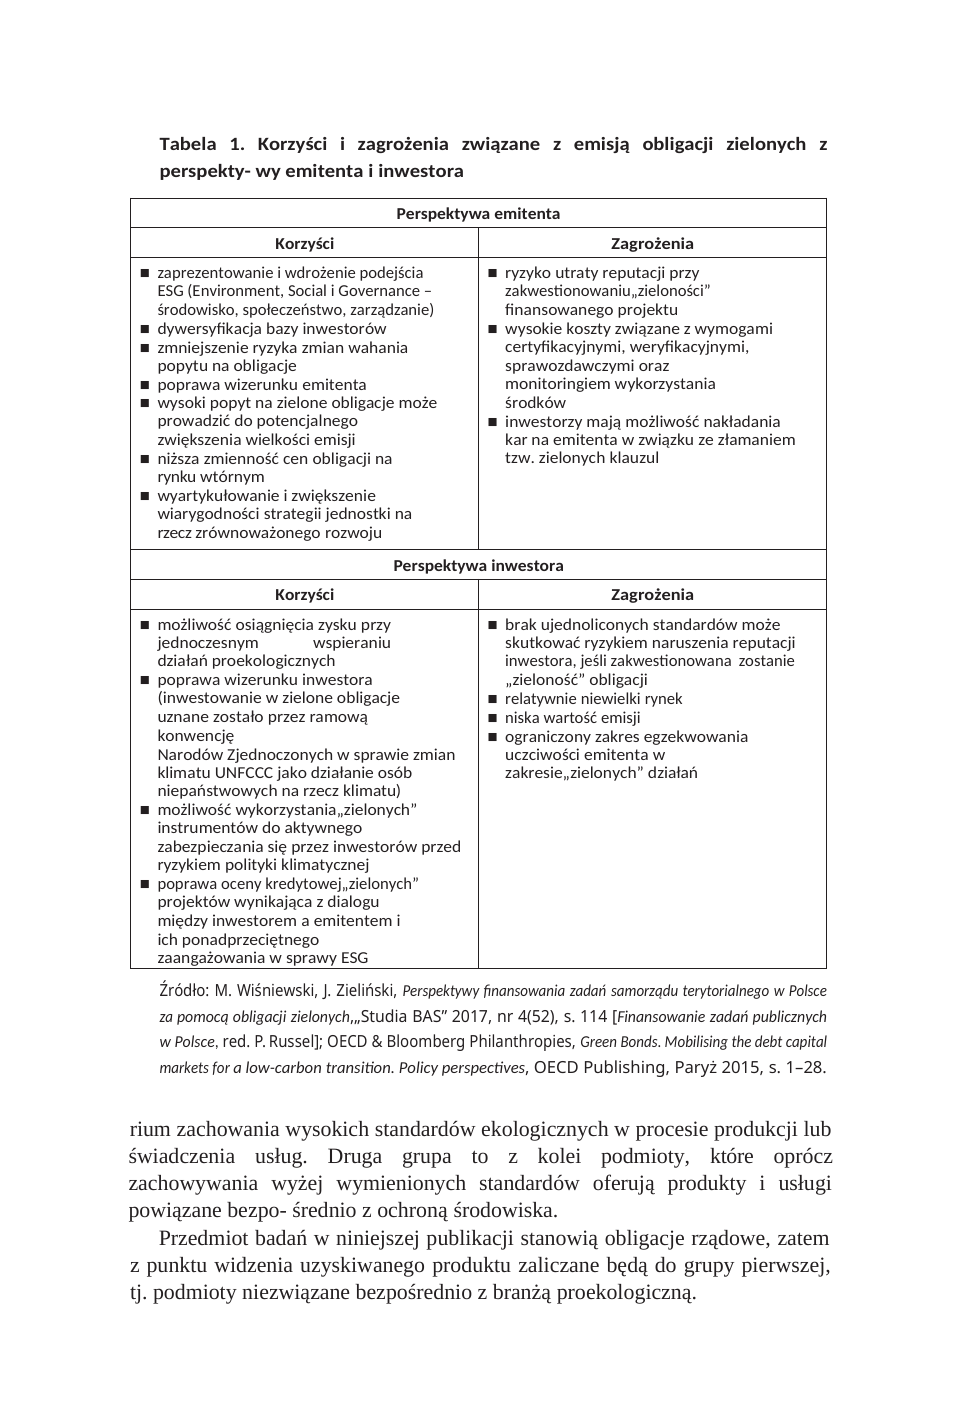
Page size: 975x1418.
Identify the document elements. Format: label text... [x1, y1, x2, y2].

table_cell Perspektywa inwestora [131, 550, 826, 579]
table_cell Zagrożenia [479, 580, 826, 608]
text Tabela 1. Korzyści i zagrożenia związane z emisją obligacji zielonych z perspekty- wy emitenta i inwestora [159, 132, 828, 182]
table_cell Zagrożenia [479, 228, 826, 257]
table_cell brak ujednoliconych standardów może skutkować ryzykiem naruszenia reputacji inwestora, jeśli zakwestionowana zostanie „zieloność” obligacji relatywnie niewielki rynek niska wartość emisji ograniczony zakres egzekwowania uczciwości emitenta w zakresie„zielonych” działań [479, 610, 826, 968]
text Przedmiot badań w niniejszej publikacji stanowią obligacje rządowe, zatem z punktu widzenia uzyskiwanego produktu zaliczane będą do grupy pierwszej, tj. podmioty niezwiązane bezpośrednio z branżą proekologiczną. [130, 1225, 831, 1304]
table_cell ryzyko utraty reputacji przy zakwestionowaniu„zieloności” finansowanego projektu wysokie koszty związane z wymogami certyfikacyjnymi, weryfikacyjnymi, sprawozdawczymi oraz monitoringiem wykorzystania środków inwestorzy mają możliwość nakładania kar na emitenta w związku ze złamaniem tzw. zielonych klauzul [479, 258, 826, 549]
text Źródło: M. Wiśniewski, J. Zieliński, Perspektywy finansowania zadań samorządu terytorialnego w Polsce za pomocą obligacji zielonych,„Studia BAS” 2017, nr 4(52), s. 114 [Finansowanie zadań publicznych w Polsce, red. P. Russel]; OECD & Bloomberg Philanthropies, Green Bonds. Mobilising the debt capital markets for a low-carbon transition. Policy perspectives, OECD Publishing, Paryż 2015, s. 1–28. [159, 979, 828, 1078]
table_cell możliwość osiągnięcia zysku przy jednoczesnym wspieraniu działań proekologicznych poprawa wizerunku inwestora (inwestowanie w zielone obligacje uznane zostało przez ramową konwencję Narodów Zjednoczonych w sprawie zmian klimatu UNFCCC jako działanie osób niepaństwowych na rzecz klimatu) możliwość wykorzystania„zielonych” instrumentów do aktywnego zabezpieczania się przez inwestorów przed ryzykiem polityki klimatycznej poprawa oceny kredytowej„zielonych” projektów wynikająca z dialogu między inwestorem a emitentem i ich ponadprzeciętnego zaangażowania w sprawy ESG [131, 610, 478, 968]
table_cell Korzyści [131, 580, 478, 608]
table_cell Korzyści [131, 228, 478, 257]
table_header Perspektywa emitenta [131, 199, 826, 227]
table_cell zaprezentowanie i wdrożenie podejścia ESG (Environment, Social i Governance – środowisko, społeczeństwo, zarządzanie) dywersyfikacja bazy inwestorów zmniejszenie ryzyka zmian wahania popytu na obligacje poprawa wizerunku emitenta wysoki popyt na zielone obligacje może prowadzić do potencjalnego zwiększenia wielkości emisji niższa zmienność cen obligacji na rynku wtórnym wyartykułowanie i zwiększenie wiarygodności strategii jednostki na rzecz zrównoważonego rozwoju [131, 258, 478, 549]
text rium zachowania wysokich standardów ekologicznych w procesie produkcji lub świadczenia usług. Druga grupa to z kolei podmioty, które oprócz zachowywania wyżej wymienionych standardów oferują produkty i usługi powiązane bezpo- średnio z ochroną środowiska. [128, 1116, 833, 1223]
